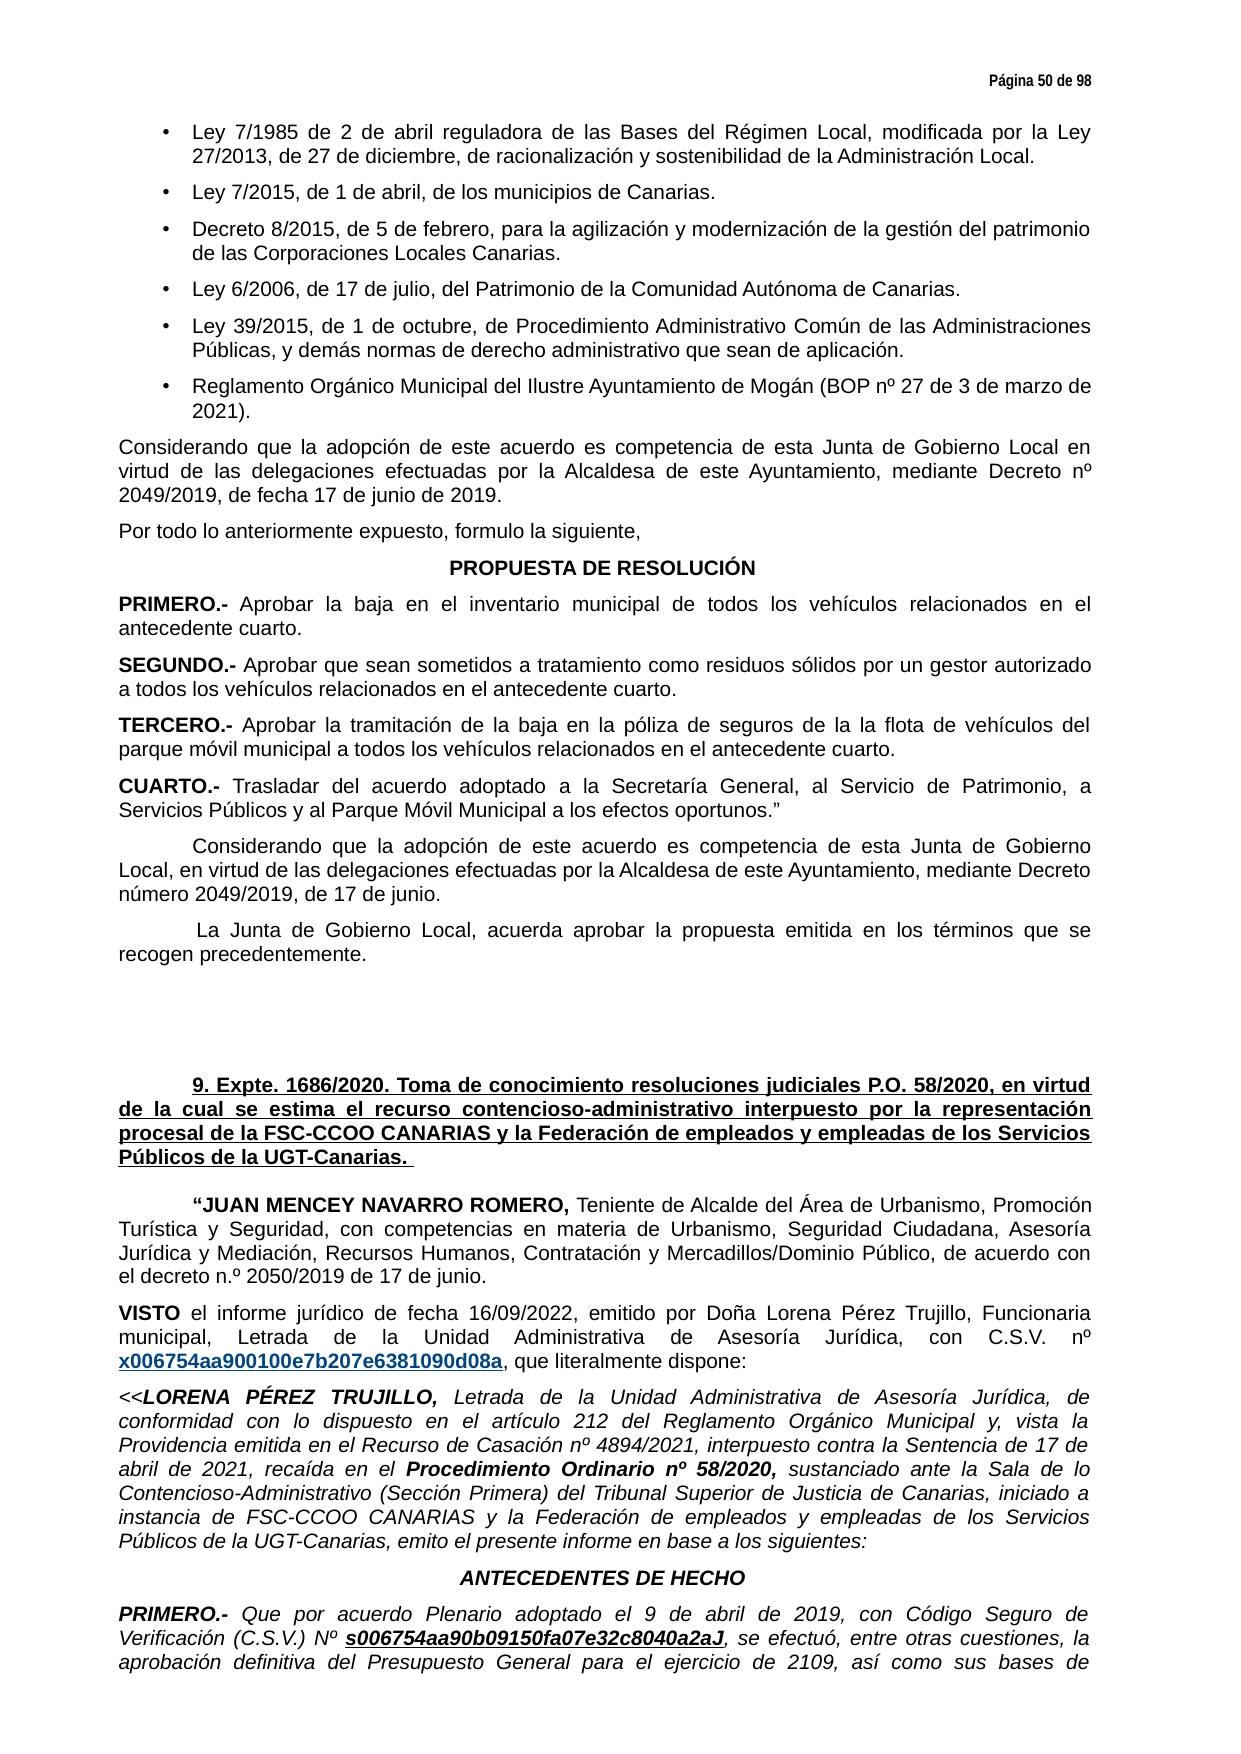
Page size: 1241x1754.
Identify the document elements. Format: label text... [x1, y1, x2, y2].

list Reglamento Orgánico Municipal del Ilustre Ayuntamiento de Mogán (BOP nº 27 de 3 de marzo de 2021). [162, 374, 1092, 422]
text “JUAN MENCEY NAVARRO ROMERO, Teniente de Alcalde del Área de Urbanismo, Promoción Turística y Seguridad, con competencias en materia de Urbanismo, Seguridad Ciudadana, Asesoría Jurídica y Mediación, Recursos Humanos, Contratación y Mercadillos/Dominio Público, de acuerdo con el decreto n.º 2050/2019 de 17 de junio. [118, 1192, 1092, 1288]
text ANTECEDENTES DE HECHO [118, 1565, 1092, 1589]
list Ley 6/2006, de 17 de julio, del Patrimonio de la Comunidad Autónoma de Canarias. [162, 277, 1092, 301]
text Por todo lo anteriormente expuesto, formulo la siguiente, [118, 519, 1092, 543]
text Considerando que la adopción de este acuerdo es competencia de esta Junta de Gobierno Local en virtud de las delegaciones efectuadas por la Alcaldesa de este Ayuntamiento, mediante Decreto nº 2049/2019, de fecha 17 de junio de 2019. [118, 435, 1092, 507]
text CUARTO.- Trasladar del acuerdo adoptado a la Secretaría General, al Servicio de Patrimonio, a Servicios Públicos y al Parque Móvil Municipal a los efectos oportunos.” [118, 773, 1092, 821]
text procesal de la FSC-CCOO CANARIAS y la Federación de empleados y empleadas de los Servicios [118, 1119, 1092, 1142]
text Considerando que la adopción de este acuerdo es competencia de esta Junta de Gobierno Local, en virtud de las delegaciones efectuadas por la Alcaldesa de este Ayuntamiento, mediante Decreto número 2049/2019, de 17 de junio. [118, 834, 1092, 906]
text Públicos de la UGT-Canarias. [118, 1143, 1092, 1168]
list Ley 7/1985 de 2 de abril reguladora de las Bases del Régimen Local, modificada por la Ley 27/2013, de 27 de diciembre, de racionalización y sostenibilidad de la Administración Local. [162, 120, 1092, 168]
text La Junta de Gobierno Local, acuerda aprobar la propuesta emitida en los términos que se recogen precedentemente. [118, 917, 1092, 965]
text 9. Expte. 1686/2020. Toma de conocimiento resoluciones judiciales P.O. 58/2020, en virtud de la cual se estima el recurso contencioso-administrativo interpuesto por la representación [118, 1073, 1092, 1118]
text PRIMERO.- Aprobar la baja en el inventario municipal de todos los vehículos relacionados en el antecedente cuarto. [118, 592, 1092, 640]
text SEGUNDO.- Aprobar que sean sometidos a tratamiento como residuos sólidos por un gestor autorizado a todos los vehículos relacionados en el antecedente cuarto. [118, 653, 1092, 701]
text TERCERO.- Aprobar la tramitación de la baja en la póliza de seguros de la la flota de vehículos del parque móvil municipal a todos los vehículos relacionados en el antecedente cuarto. [118, 713, 1092, 761]
text PRIMERO.- Que por acuerdo Plenario adoptado el 9 de abril de 2019, con Código Seguro de Verificación (C.S.V.) Nº s006754aa90b09150fa07e32c8040a2aJ, se efectuó, entre otras cuestiones, la aprobación definitiva del Presupuesto General para el ejercicio de 2109, así como sus bases de [118, 1602, 1092, 1674]
text PROPUESTA DE RESOLUCIÓN [118, 556, 1092, 580]
list Ley 7/2015, de 1 de abril, de los municipios de Canarias. [162, 180, 1092, 204]
text <<LORENA PÉREZ TRUJILLO, Letrada de la Unidad Administrativa de Asesoría Jurídica, de conformidad con lo dispuesto en el artículo 212 del Reglamento Orgánico Municipal y, vista la Providencia emitida en el Recurso de Casación nº 4894/2021, interpuesto contra la Sentencia de 17 de abril de 2021, recaída en el Procedimiento Ordinario nº 58/2020, sustanciado ante la Sala de lo Contencioso-Administrativo (Sección Primera) del Tribunal Superior de Justicia de Canarias, iniciado a instancia de FSC-CCOO CANARIAS y la Federación de empleados y empleadas de los Servicios Públicos de la UGT-Canarias, emito el presente informe en base a los siguientes: [118, 1385, 1092, 1553]
list Ley 39/2015, de 1 de octubre, de Procedimiento Administrativo Común de las Administraciones Públicas, y demás normas de derecho administrativo que sean de aplicación. [162, 314, 1092, 362]
text VISTO el informe jurídico de fecha 16/09/2022, emitido por Doña Lorena Pérez Trujillo, Funcionaria municipal, Letrada de la Unidad Administrativa de Asesoría Jurídica, con C.S.V. nº x006754aa900100e7b207e6381090d08a, que literalmente dispone: [118, 1301, 1092, 1373]
list Decreto 8/2015, de 5 de febrero, para la agilización y modernización de la gestión del patrimonio de las Corporaciones Locales Canarias. [162, 217, 1092, 265]
